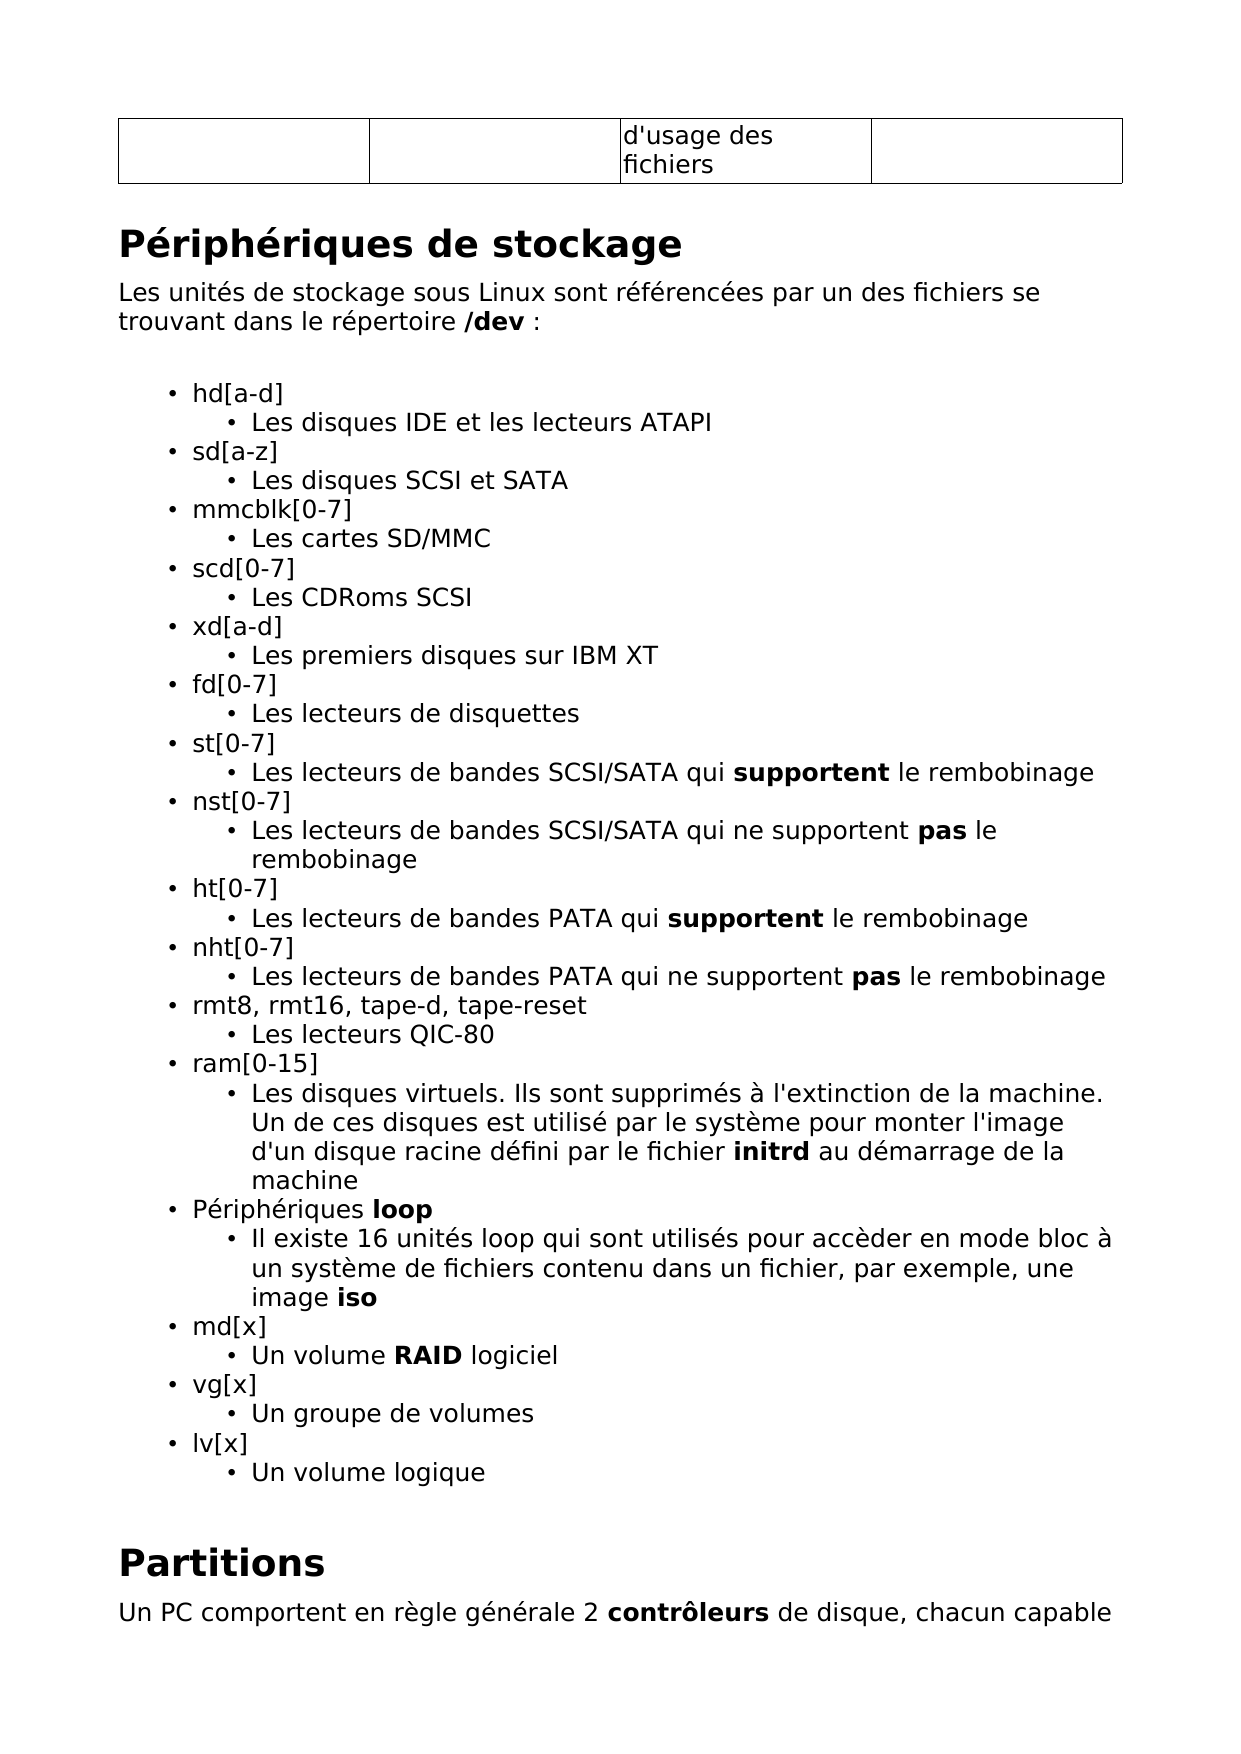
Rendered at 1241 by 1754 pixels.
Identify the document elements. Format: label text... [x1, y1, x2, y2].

list Les disques SCSI et SATA [236, 466, 1122, 495]
list Un volume RAID logiciel [236, 1341, 1122, 1370]
list rmt8, rmt16, tape-d, tape-reset [177, 991, 1122, 1020]
list Les lecteurs de bandes PATA qui supportent le rembobinage [236, 904, 1122, 933]
list Il existe 16 unités loop qui sont utilisés pour accèder en mode bloc à un système de fichiers contenu dans un fichier, par exemple, une image iso [236, 1224, 1122, 1312]
list Les lecteurs QIC-80 [236, 1020, 1122, 1049]
text Les unités de stockage sous Linux sont référencées par un des fichiers se trouvant dans le répertoire /dev : [118, 278, 1122, 337]
list xd[a-d] [177, 612, 1122, 641]
list vg[x] [177, 1370, 1122, 1399]
list lv[x] [177, 1429, 1122, 1458]
list ram[0-15] [177, 1049, 1122, 1079]
subtitle Partitions [118, 1542, 1122, 1585]
list Les disques virtuels. Ils sont supprimés à l'extinction de la machine. Un de ces disques est utilisé par le système pour monter l'image d'un disque racine défini par le fichier initrd au démarrage de la machine [236, 1079, 1122, 1195]
list md[x] [177, 1312, 1122, 1341]
list nht[0-7] [177, 933, 1122, 962]
list Les lecteurs de disquettes [236, 699, 1122, 729]
list hd[a-d] [177, 379, 1122, 408]
list nst[0-7] [177, 787, 1122, 816]
list Les disques IDE et les lecteurs ATAPI [236, 408, 1122, 437]
table_cell [119, 119, 369, 182]
table_cell [872, 119, 1122, 182]
list ht[0-7] [177, 874, 1122, 904]
list Périphériques loop [177, 1195, 1122, 1224]
list Les lecteurs de bandes SCSI/SATA qui ne supportent pas le rembobinage [236, 816, 1122, 874]
list Un volume logique [236, 1458, 1122, 1487]
list Les premiers disques sur IBM XT [236, 641, 1122, 670]
list Les lecteurs de bandes SCSI/SATA qui supportent le rembobinage [236, 758, 1122, 787]
list Les cartes SD/MMC [236, 524, 1122, 554]
list Les lecteurs de bandes PATA qui ne supportent pas le rembobinage [236, 962, 1122, 991]
list st[0-7] [177, 729, 1122, 758]
list mmcblk[0-7] [177, 495, 1122, 524]
list sd[a-z] [177, 437, 1122, 466]
subtitle Périphériques de stockage [118, 222, 1122, 266]
list fd[0-7] [177, 670, 1122, 699]
table_cell d'usage des fichiers [621, 119, 871, 182]
table_cell [370, 119, 620, 182]
list scd[0-7] [177, 554, 1122, 583]
text Un PC comportent en règle générale 2 contrôleurs de disque, chacun capable [118, 1598, 1122, 1627]
list Les CDRoms SCSI [236, 583, 1122, 612]
list Un groupe de volumes [236, 1399, 1122, 1429]
